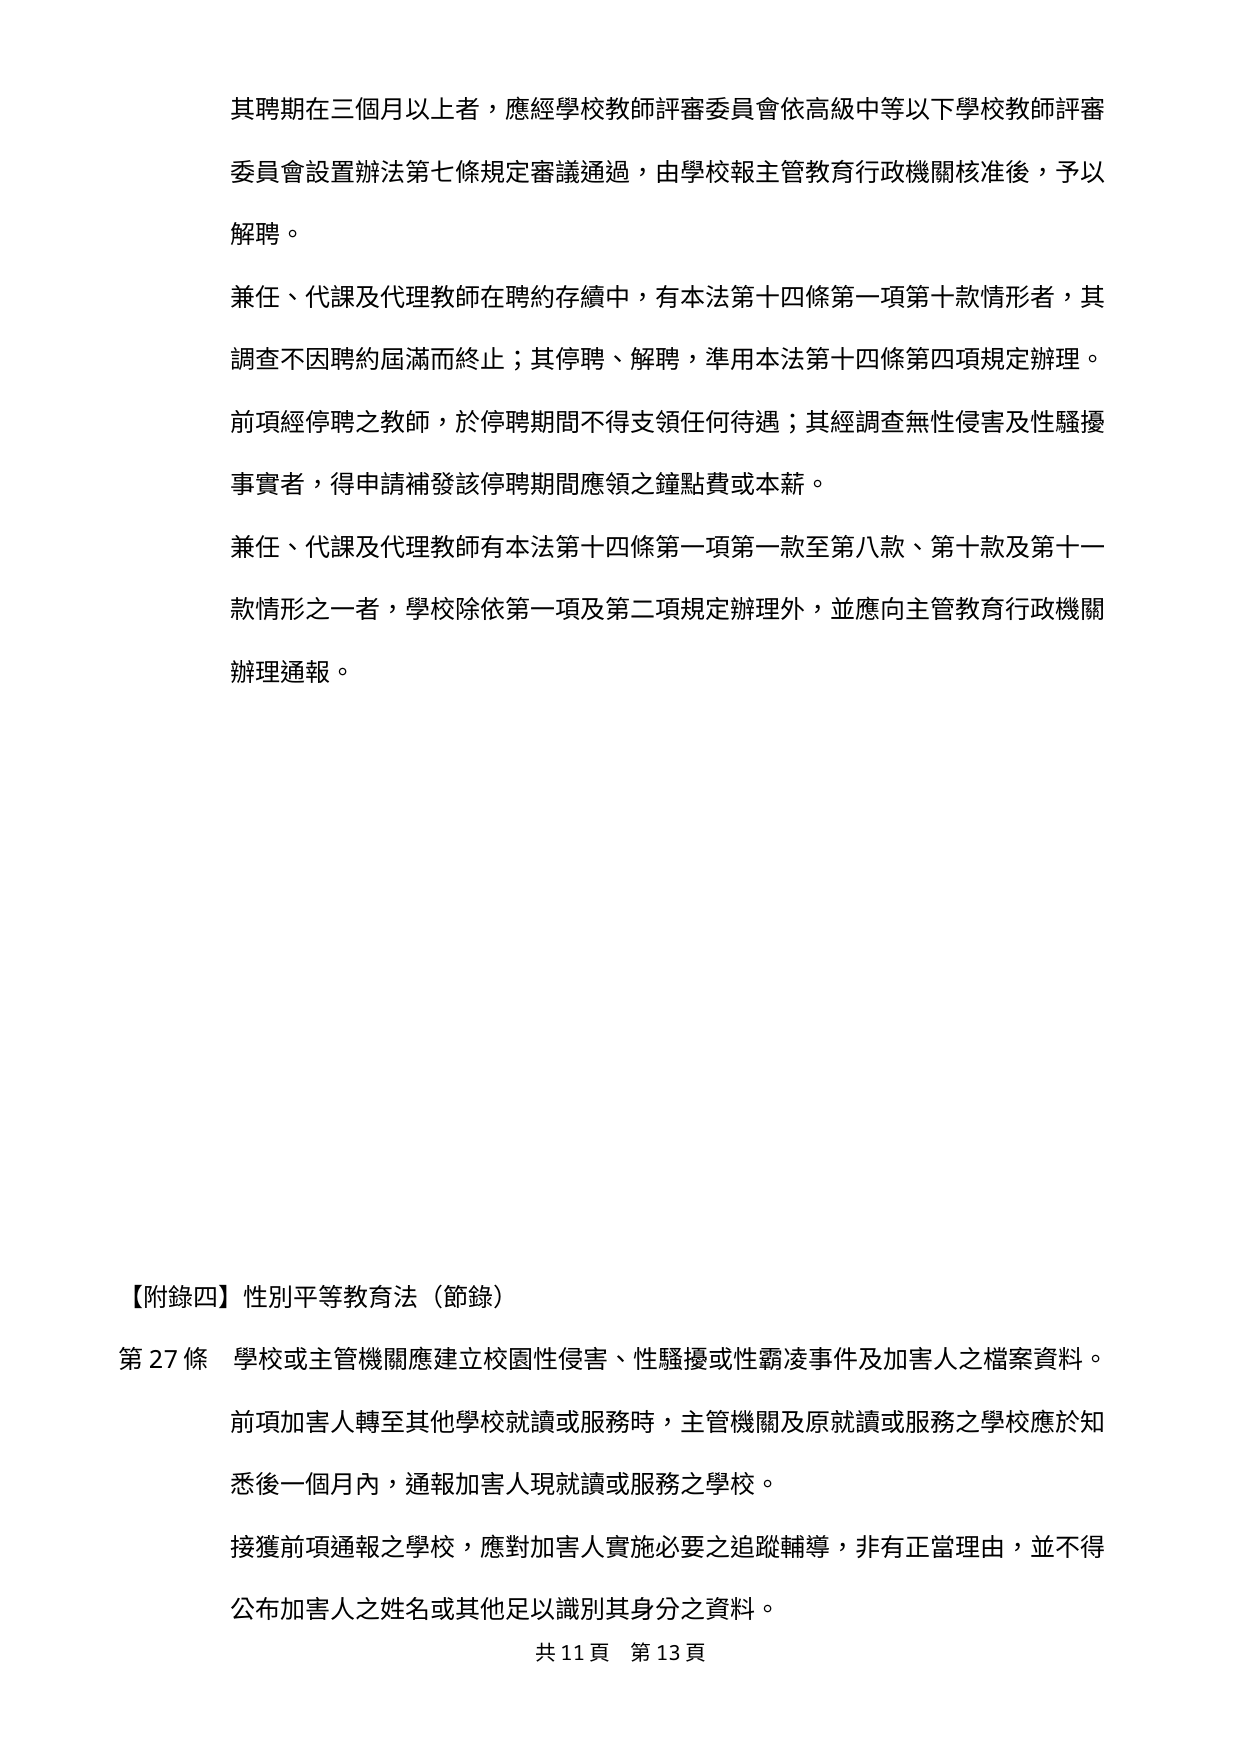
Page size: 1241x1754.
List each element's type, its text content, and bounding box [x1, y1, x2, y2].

text 第11條 兼任、代課及代理教師在聘約有效期間內，有本法第十四條第一項第一款至第九款及第十一款情形之一，經查證屬實，其聘期未滿三個月者，由校長予以解聘之；其聘期在三個月以上者，應經學校教師評審委員會依高級中等以下學校教師評審委員會設置辦法第七條規定審議通過，由學校報主管教育行政機關核准後，予以解聘。 [118, 66, 1122, 254]
text 接獲前項通報之學校，應對加害人實施必要之追蹤輔導，非有正當理由，並不得公布加害人之姓名或其他足以識別其身分之資料。 [231, 1504, 1122, 1629]
text 前項加害人轉至其他學校就讀或服務時，主管機關及原就讀或服務之學校應於知悉後一個月內，通報加害人現就讀或服務之學校。 [231, 1379, 1122, 1504]
text 兼任、代課及代理教師有本法第十四條第一項第一款至第八款、第十款及第十一款情形之一者，學校除依第一項及第二項規定辦理外，並應向主管教育行政機關辦理通報。 [231, 504, 1122, 691]
text 兼任、代課及代理教師在聘約存續中，有本法第十四條第一項第十款情形者，其調查不因聘約屆滿而終止；其停聘、解聘，準用本法第十四條第四項規定辦理。 [231, 254, 1122, 379]
text 前項經停聘之教師，於停聘期間不得支領任何待遇；其經調查無性侵害及性騷擾事實者，得申請補發該停聘期間應領之鐘點費或本薪。 [231, 379, 1122, 504]
text 第27條 學校或主管機關應建立校園性侵害、性騷擾或性霸凌事件及加害人之檔案資料。 [118, 1316, 1122, 1379]
text 【附錄四】性別平等教育法（節錄） [118, 1254, 1122, 1316]
